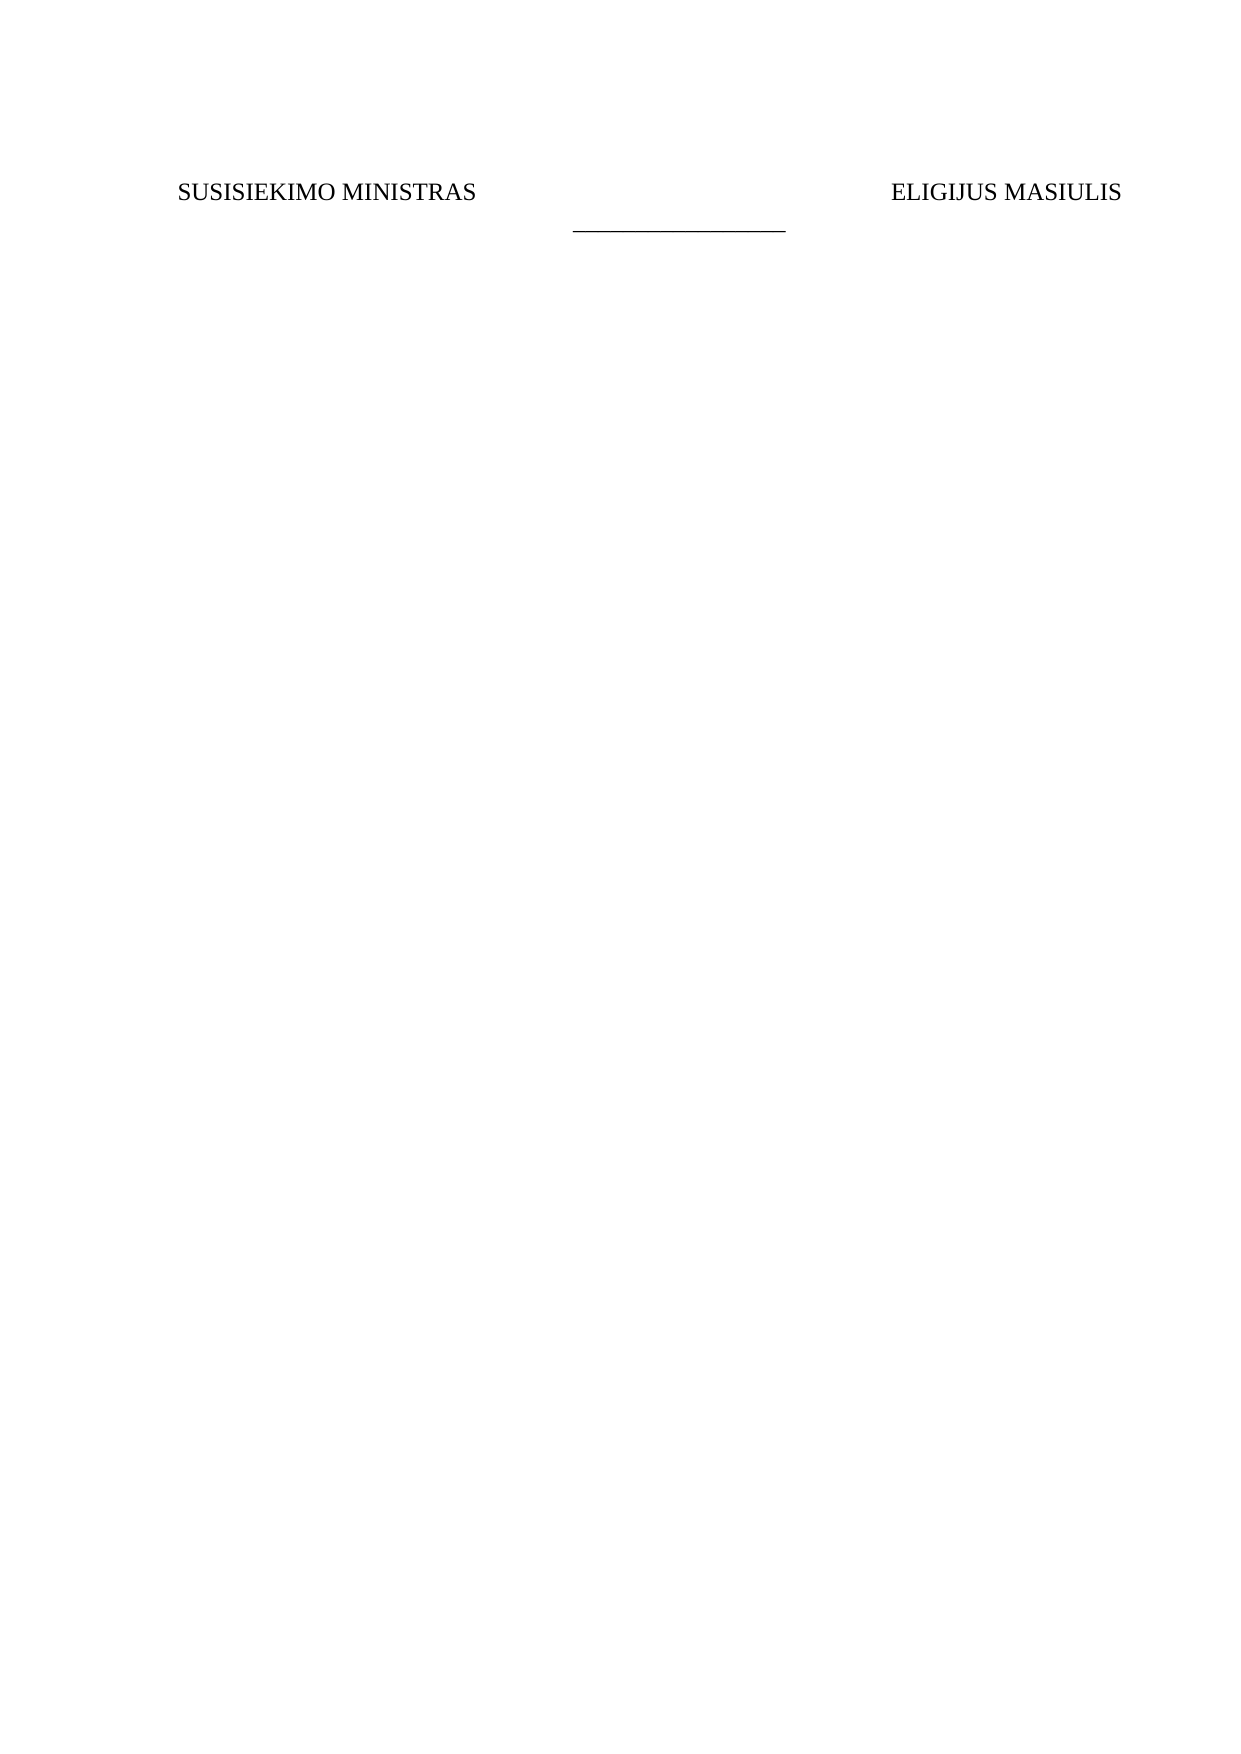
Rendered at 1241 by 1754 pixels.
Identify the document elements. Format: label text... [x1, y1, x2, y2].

text SUSISIEKIMO MINISTRAS ELIGIJUS MASIULIS [177, 177, 1181, 206]
text _________________ [177, 206, 1181, 235]
